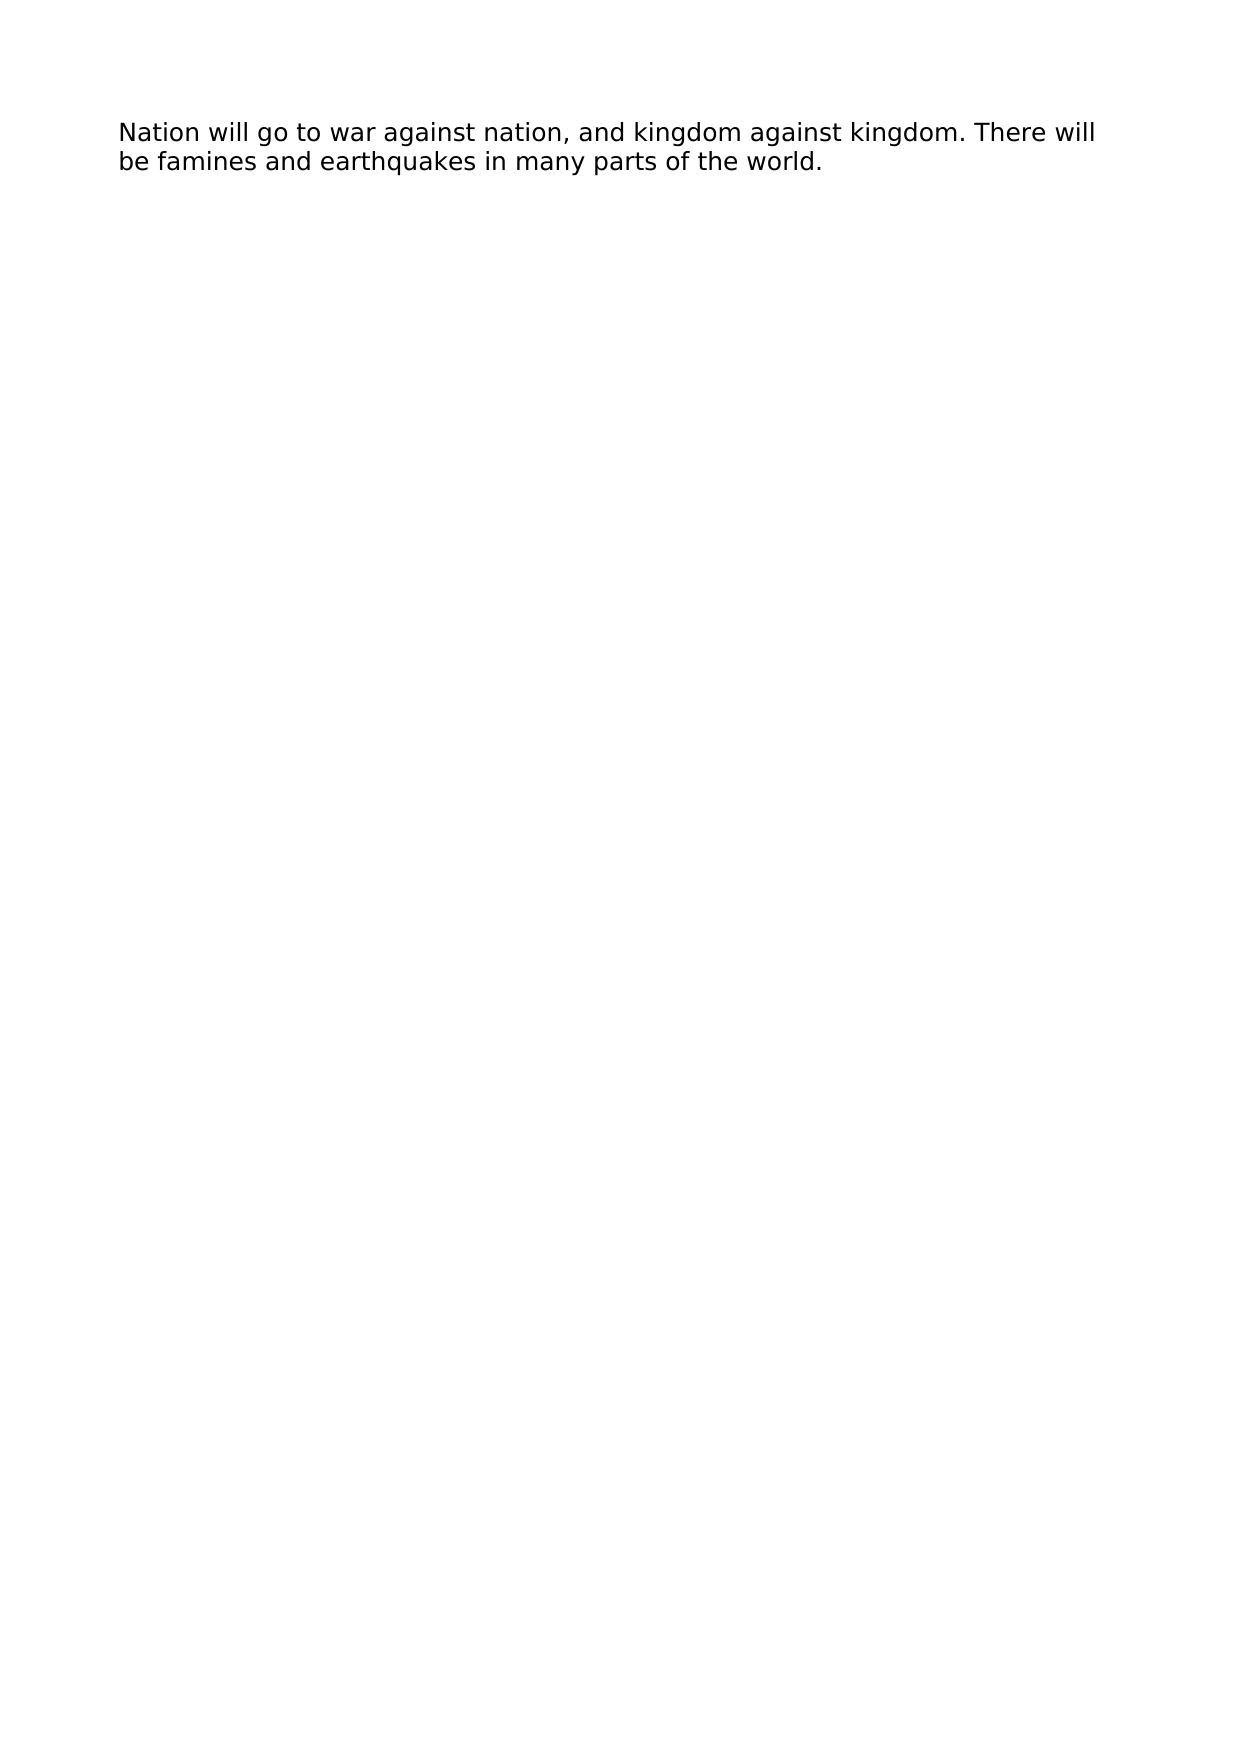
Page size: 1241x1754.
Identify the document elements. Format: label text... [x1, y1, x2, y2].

text Nation will go to war against nation, and kingdom against kingdom. There will be famines and earthquakes in many parts of the world. [118, 118, 1122, 176]
